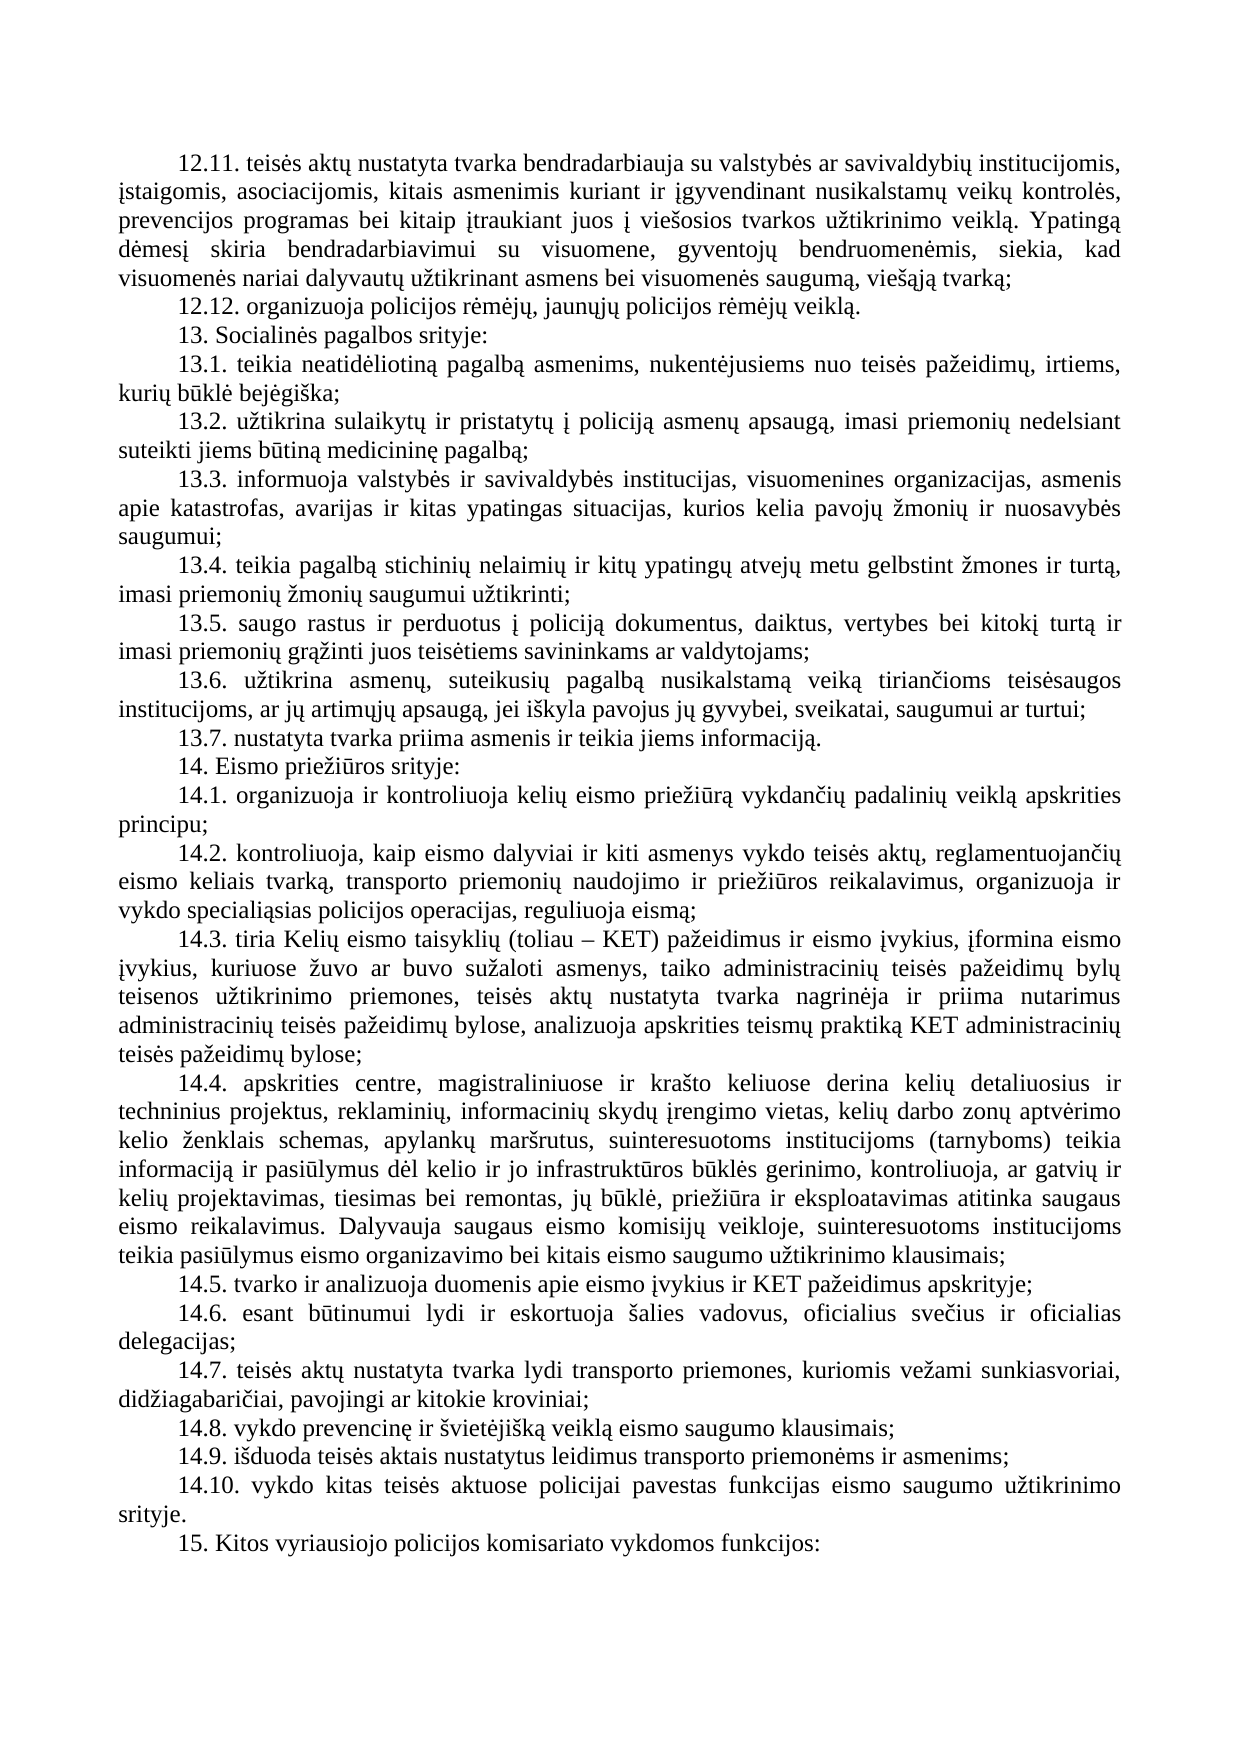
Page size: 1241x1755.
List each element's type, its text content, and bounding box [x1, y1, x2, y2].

text 14.10. vykdo kitas teisės aktuose policijai pavestas funkcijas eismo saugumo užtikrinimo srityje. [118, 1470, 1122, 1528]
text 12.12. organizuoja policijos rėmėjų, jaunųjų policijos rėmėjų veiklą. [118, 291, 1122, 320]
text 14.2. kontroliuoja, kaip eismo dalyviai ir kiti asmenys vykdo teisės aktų, reglamentuojančių eismo keliais tvarką, transporto priemonių naudojimo ir priežiūros reikalavimus, organizuoja ir vykdo specialiąsias policijos operacijas, reguliuoja eismą; [118, 838, 1122, 924]
text 13.3. informuoja valstybės ir savivaldybės institucijas, visuomenines organizacijas, asmenis apie katastrofas, avarijas ir kitas ypatingas situacijas, kurios kelia pavojų žmonių ir nuosavybės saugumui; [118, 464, 1122, 550]
text 13.2. užtikrina sulaikytų ir pristatytų į policiją asmenų apsaugą, imasi priemonių nedelsiant suteikti jiems būtiną medicininę pagalbą; [118, 406, 1122, 464]
text 14.6. esant būtinumui lydi ir eskortuoja šalies vadovus, oficialius svečius ir oficialias delegacijas; [118, 1298, 1122, 1355]
text 13.1. teikia neatidėliotiną pagalbą asmenims, nukentėjusiems nuo teisės pažeidimų, irtiems, kurių būklė bejėgiška; [118, 349, 1122, 406]
text 14. Eismo priežiūros srityje: [118, 751, 1122, 780]
text 12.11. teisės aktų nustatyta tvarka bendradarbiauja su valstybės ar savivaldybių institucijomis, įstaigomis, asociacijomis, kitais asmenimis kuriant ir įgyvendinant nusikalstamų veikų kontrolės, prevencijos programas bei kitaip įtraukiant juos į viešosios tvarkos užtikrinimo veiklą. Ypatingą dėmesį skiria bendradarbiavimui su visuomene, gyventojų bendruomenėmis, siekia, kad visuomenės nariai dalyvautų užtikrinant asmens bei visuomenės saugumą, viešąją tvarką; [118, 148, 1122, 291]
text 14.9. išduoda teisės aktais nustatytus leidimus transporto priemonėms ir asmenims; [118, 1441, 1122, 1470]
text 14.8. vykdo prevencinę ir švietėjišką veiklą eismo saugumo klausimais; [118, 1413, 1122, 1441]
text 13.4. teikia pagalbą stichinių nelaimių ir kitų ypatingų atvejų metu gelbstint žmones ir turtą, imasi priemonių žmonių saugumui užtikrinti; [118, 550, 1122, 608]
text 13.5. saugo rastus ir perduotus į policiją dokumentus, daiktus, vertybes bei kitokį turtą ir imasi priemonių grąžinti juos teisėtiems savininkams ar valdytojams; [118, 608, 1122, 665]
text 14.7. teisės aktų nustatyta tvarka lydi transporto priemones, kuriomis vežami sunkiasvoriai, didžiagabaričiai, pavojingi ar kitokie kroviniai; [118, 1355, 1122, 1413]
text 14.4. apskrities centre, magistraliniuose ir krašto keliuose derina kelių detaliuosius ir techninius projektus, reklaminių, informacinių skydų įrengimo vietas, kelių darbo zonų aptvėrimo kelio ženklais schemas, apylankų maršrutus, suinteresuotoms institucijoms (tarnyboms) teikia informaciją ir pasiūlymus dėl kelio ir jo infrastruktūros būklės gerinimo, kontroliuoja, ar gatvių ir kelių projektavimas, tiesimas bei remontas, jų būklė, priežiūra ir eksploatavimas atitinka saugaus eismo reikalavimus. Dalyvauja saugaus eismo komisijų veikloje, suinteresuotoms institucijoms teikia pasiūlymus eismo organizavimo bei kitais eismo saugumo užtikrinimo klausimais; [118, 1068, 1122, 1269]
text 13.7. nustatyta tvarka priima asmenis ir teikia jiems informaciją. [118, 723, 1122, 751]
text 14.5. tvarko ir analizuoja duomenis apie eismo įvykius ir KET pažeidimus apskrityje; [118, 1269, 1122, 1298]
text 15. Kitos vyriausiojo policijos komisariato vykdomos funkcijos: [118, 1528, 1122, 1556]
text 14.1. organizuoja ir kontroliuoja kelių eismo priežiūrą vykdančių padalinių veiklą apskrities principu; [118, 780, 1122, 838]
text 13.6. užtikrina asmenų, suteikusių pagalbą nusikalstamą veiką tiriančioms teisėsaugos institucijoms, ar jų artimųjų apsaugą, jei iškyla pavojus jų gyvybei, sveikatai, saugumui ar turtui; [118, 665, 1122, 723]
text 13. Socialinės pagalbos srityje: [118, 320, 1122, 349]
text 14.3. tiria Kelių eismo taisyklių (toliau – KET) pažeidimus ir eismo įvykius, įformina eismo įvykius, kuriuose žuvo ar buvo sužaloti asmenys, taiko administracinių teisės pažeidimų bylų teisenos užtikrinimo priemones, teisės aktų nustatyta tvarka nagrinėja ir priima nutarimus administracinių teisės pažeidimų bylose, analizuoja apskrities teismų praktiką KET administracinių teisės pažeidimų bylose; [118, 924, 1122, 1068]
